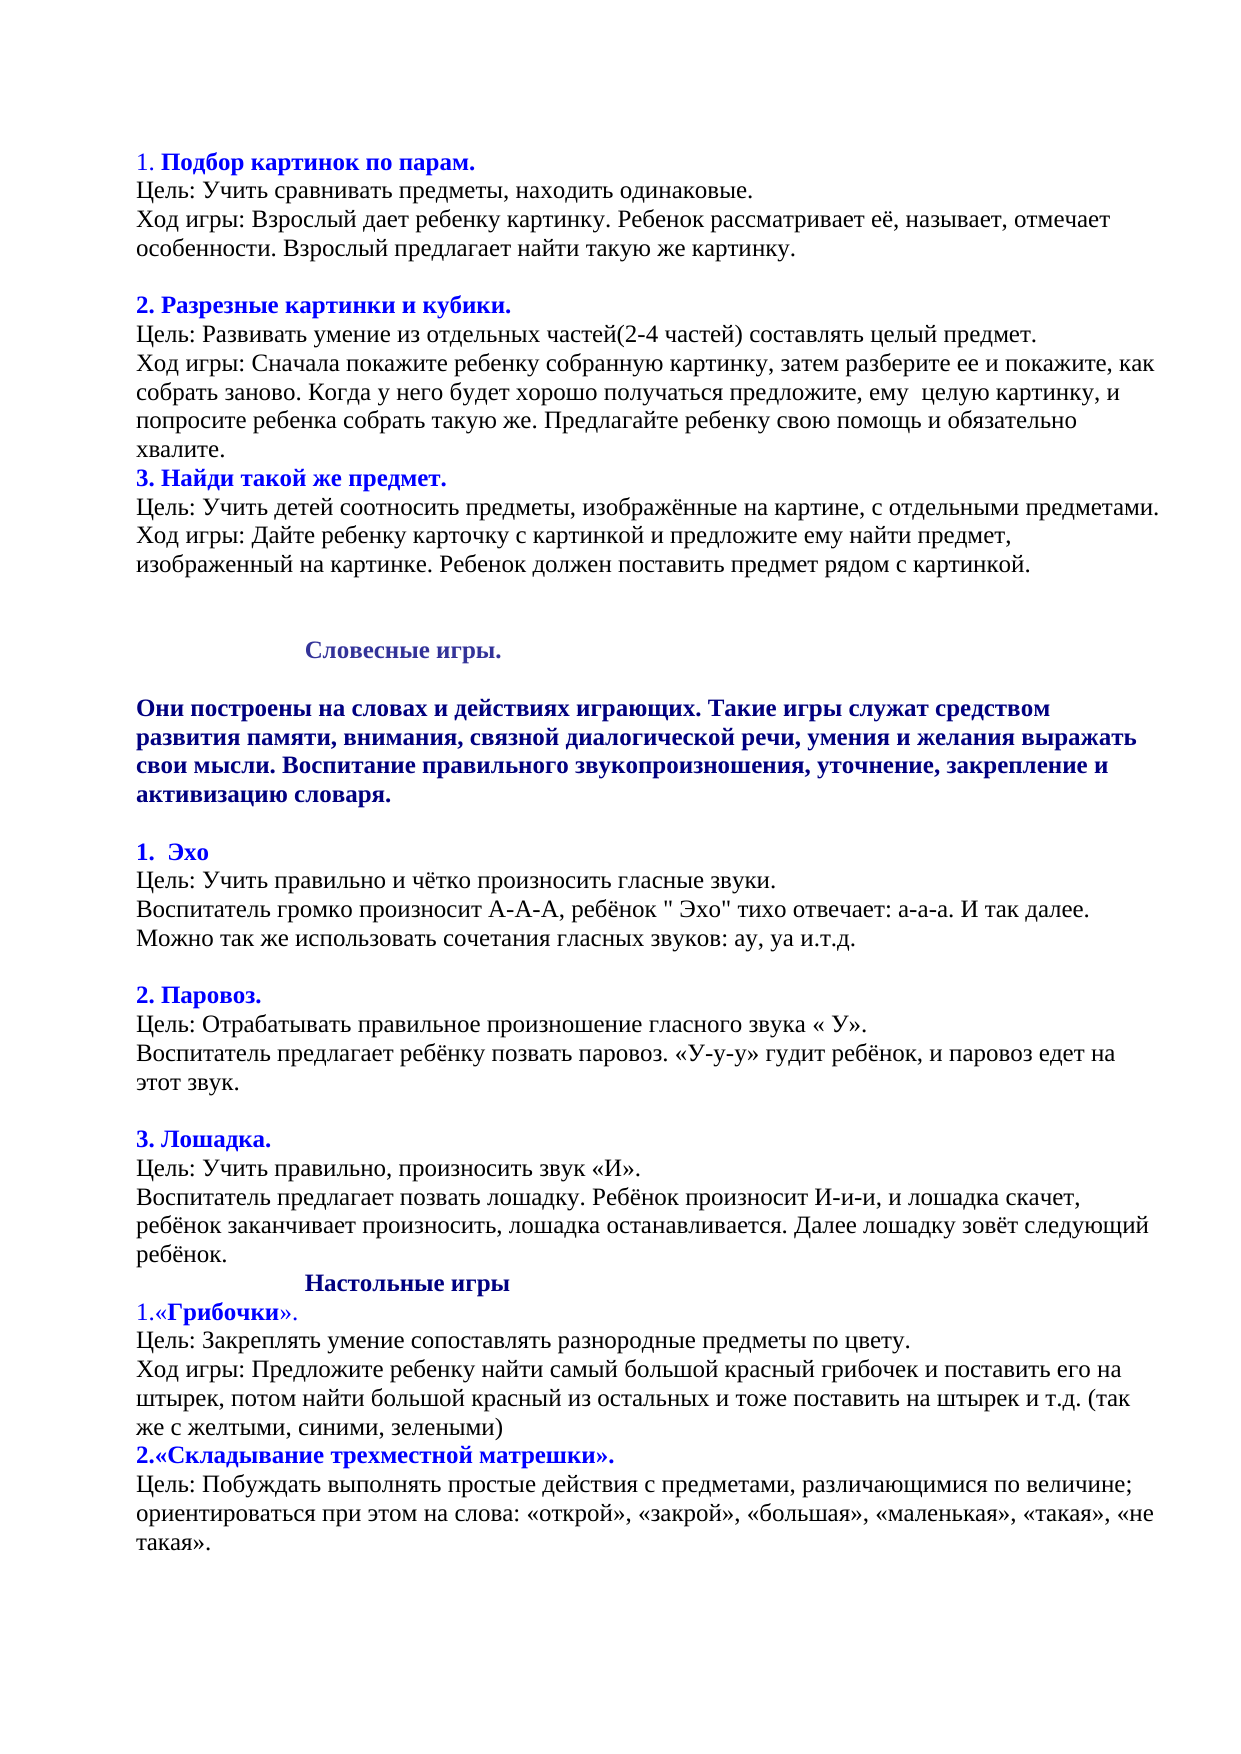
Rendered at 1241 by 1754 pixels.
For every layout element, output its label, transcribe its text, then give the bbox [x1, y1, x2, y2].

text Цель: Закреплять умение сопоставлять разнородные предметы по цвету. [136, 1326, 1163, 1354]
text 3. Лошадка. Цель: Учить правильно, произносить звук «И». Воспитатель предлагает позвать лошадку. Ребёнок произносит И-и-и, и лошадка скачет, ребёнок заканчивает произносить, лошадка останавливается. Далее лошадку зовёт следующий ребёнок. [136, 1096, 1163, 1268]
text 2.«Складывание трехместной матрешки». [136, 1441, 1163, 1469]
text Ход игры: Предложите ребенку найти самый большой красный грибочек и поставить его на штырек, потом найти большой красный из остальных и тоже поставить на штырек и т.д. (так же с желтыми, синими, зелеными) [136, 1354, 1163, 1441]
text Ход игры: Взрослый дает ребенку картинку. Ребенок рассматривает её, называет, отмечает особенности. Взрослый предлагает найти такую же картинку. [136, 204, 1163, 262]
text 2. Разрезные картинки и кубики. Цель: Развивать умение из отдельных частей(2-4 частей) составлять целый предмет. [136, 262, 1163, 348]
text 1. Подбор картинок по парам. Цель: Учить сравнивать предметы, находить одинаковые. [136, 118, 1163, 204]
text Словесные игры. [136, 636, 1163, 664]
text Ход игры: Сначала покажите ребенку собранную картинку, затем разберите ее и покажите, как собрать заново. Когда у него будет хорошо получаться предложите, ему целую картинку, и попросите ребенка собрать такую же. Предлагайте ребенку свою помощь и обязательно хвалите. [136, 348, 1163, 463]
text Они построены на словах и действиях играющих. Такие игры служат средством развития памяти, внимания, связной диалогической речи, умения и желания выражать свои мысли. Воспитание правильного звукопроизношения, уточнение, закрепление и активизацию словаря. [136, 664, 1163, 808]
text Ход игры: Дайте ребенку карточку с картинкой и предложите ему найти предмет, изображенный на картинке. Ребенок должен поставить предмет рядом с картинкой. [136, 521, 1163, 578]
text 2. Паровоз. Цель: Отрабатывать правильное произношение гласного звука « У». Воспитатель предлагает ребёнку позвать паровоз. «У-у-у» гудит ребёнок, и паровоз едет на этот звук. [136, 952, 1163, 1096]
text Цель: Побуждать выполнять простые действия с предметами, различающимися по величине; ориентироваться при этом на слова: «открой», «закрой», «большая», «маленькая», «такая», «не такая». [136, 1469, 1163, 1556]
text Настольные игры [136, 1268, 1163, 1297]
text 1. Эхо Цель: Учить правильно и чётко произносить гласные звуки. Воспитатель громко произносит А-А-А, ребёнок " Эхо" тихо отвечает: а-а-а. И так далее. Можно так же использовать сочетания гласных звуков: ау, уа и.т.д. [136, 808, 1163, 952]
text 1.«Грибочки». [136, 1297, 1163, 1326]
text 3. Найди такой же предмет. Цель: Учить детей соотносить предметы, изображённые на картине, с отдельными предметами. [136, 463, 1163, 521]
